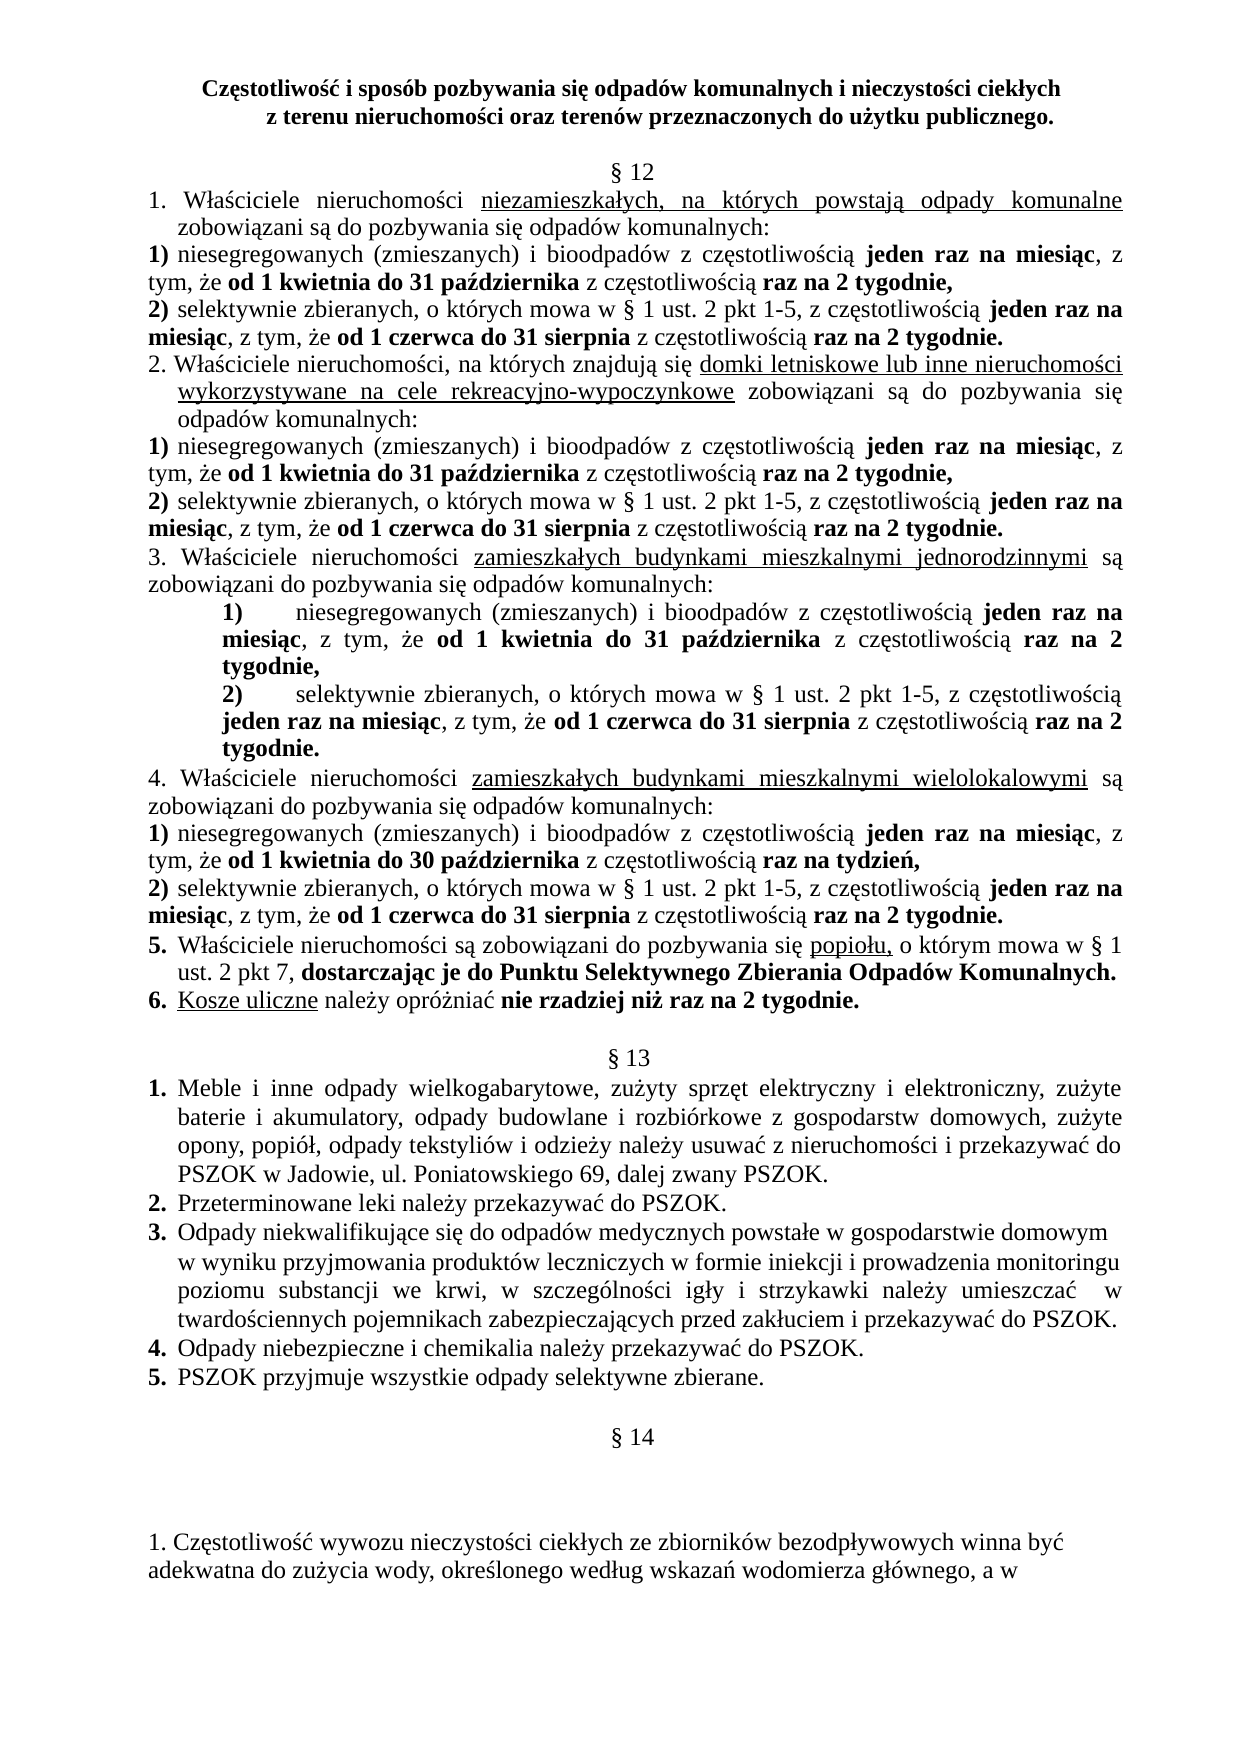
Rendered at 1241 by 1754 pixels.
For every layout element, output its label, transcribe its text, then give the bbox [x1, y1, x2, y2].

list Kosze uliczne należy opróżniać nie rzadziej niż raz na 2 tygodnie. [148, 986, 1123, 1013]
text 3. Właściciele nieruchomości zamieszkałych budynkami mieszkalnymi jednorodzinnymi są zobowiązani do pozbywania się odpadów komunalnych: [148, 543, 1123, 598]
list niesegregowanych (zmieszanych) i bioodpadów z częstotliwością jeden raz na miesiąc, z tym, że od 1 kwietnia do 31 października z częstotliwością raz na 2 tygodnie, [222, 598, 1123, 680]
list Odpady niekwalifikujące się do odpadów medycznych powstałe w gospodarstwie domowym [148, 1217, 1123, 1246]
list selektywnie zbieranych, o których mowa w § 1 ust. 2 pkt 1-5, z częstotliwością jeden raz na miesiąc, z tym, że od 1 czerwca do 31 sierpnia z częstotliwością raz na 2 tygodnie. [148, 296, 1123, 351]
list Przeterminowane leki należy przekazywać do PSZOK. [148, 1188, 1123, 1217]
text 1. Właściciele nieruchomości niezamieszkałych, na których powstają odpady komunalne zobowiązani są do pozbywania się odpadów komunalnych: [148, 186, 1123, 241]
text 2. Właściciele nieruchomości, na których znajdują się domki letniskowe lub inne nieruchomości wykorzystywane na cele rekreacyjno-wypoczynkowe zobowiązani są do pozbywania się odpadów komunalnych: [148, 351, 1123, 433]
list Właściciele nieruchomości są zobowiązani do pozbywania się popiołu, o którym mowa w § 1 ust. 2 pkt 7, dostarczając je do Punktu Selektywnego Zbierania Odpadów Komunalnych. [148, 932, 1123, 986]
text 4. Właściciele nieruchomości zamieszkałych budynkami mieszkalnymi wielolokalowymi są zobowiązani do pozbywania się odpadów komunalnych: [148, 765, 1123, 819]
text Częstotliwość i sposób pozbywania się odpadów komunalnych i nieczystości ciekłych z terenu nieruchomości oraz terenów przeznaczonych do użytku publicznego. [186, 74, 1083, 129]
text § 14 [148, 1422, 1123, 1451]
list Meble i inne odpady wielkogabarytowe, zużyty sprzęt elektryczny i elektroniczny, zużyte baterie i akumulatory, odpady budowlane i rozbiórkowe z gospodarstw domowych, zużyte opony, popiół, odpady tekstyliów i odzieży należy usuwać z nieruchomości i przekazywać do PSZOK w Jadowie, ul. Poniatowskiego 69, dalej zwany PSZOK. [148, 1073, 1123, 1188]
list 12 [610, 157, 1123, 186]
list selektywnie zbieranych, o których mowa w § 1 ust. 2 pkt 1-5, z częstotliwością jeden raz na miesiąc, z tym, że od 1 czerwca do 31 sierpnia z częstotliwością raz na 2 tygodnie. [148, 487, 1123, 542]
list selektywnie zbieranych, o których mowa w § 1 ust. 2 pkt 1-5, z częstotliwością jeden raz na miesiąc, z tym, że od 1 czerwca do 31 sierpnia z częstotliwością raz na 2 tygodnie. [222, 680, 1123, 762]
list selektywnie zbieranych, o których mowa w § 1 ust. 2 pkt 1-5, z częstotliwością jeden raz na miesiąc, z tym, że od 1 czerwca do 31 sierpnia z częstotliwością raz na 2 tygodnie. [148, 874, 1123, 929]
list Odpady niebezpieczne i chemikalia należy przekazywać do PSZOK. [148, 1333, 1123, 1362]
list niesegregowanych (zmieszanych) i bioodpadów z częstotliwością jeden raz na miesiąc, z tym, że od 1 kwietnia do 30 października z częstotliwością raz na tydzień, [148, 819, 1123, 874]
text poziomu substancji we krwi, w szczególności igły i strzykawki należy umieszczać w twardościennych pojemnikach zabezpieczających przed zakłuciem i przekazywać do PSZOK. [177, 1276, 1123, 1333]
text 1. Częstotliwość wywozu nieczystości ciekłych ze zbiorników bezodpływowych winna być adekwatna do zużycia wody, określonego według wskazań wodomierza głównego, a w [148, 1527, 1123, 1584]
list PSZOK przyjmuje wszystkie odpady selektywne zbierane. [148, 1362, 1123, 1391]
list niesegregowanych (zmieszanych) i bioodpadów z częstotliwością jeden raz na miesiąc, z tym, że od 1 kwietnia do 31 października z częstotliwością raz na 2 tygodnie, [148, 433, 1123, 487]
text w wyniku przyjmowania produktów leczniczych w formie iniekcji i prowadzenia monitoringu [177, 1247, 1123, 1276]
list niesegregowanych (zmieszanych) i bioodpadów z częstotliwością jeden raz na miesiąc, z tym, że od 1 kwietnia do 31 października z częstotliwością raz na 2 tygodnie, [148, 241, 1123, 296]
list 13 [607, 1043, 1123, 1072]
